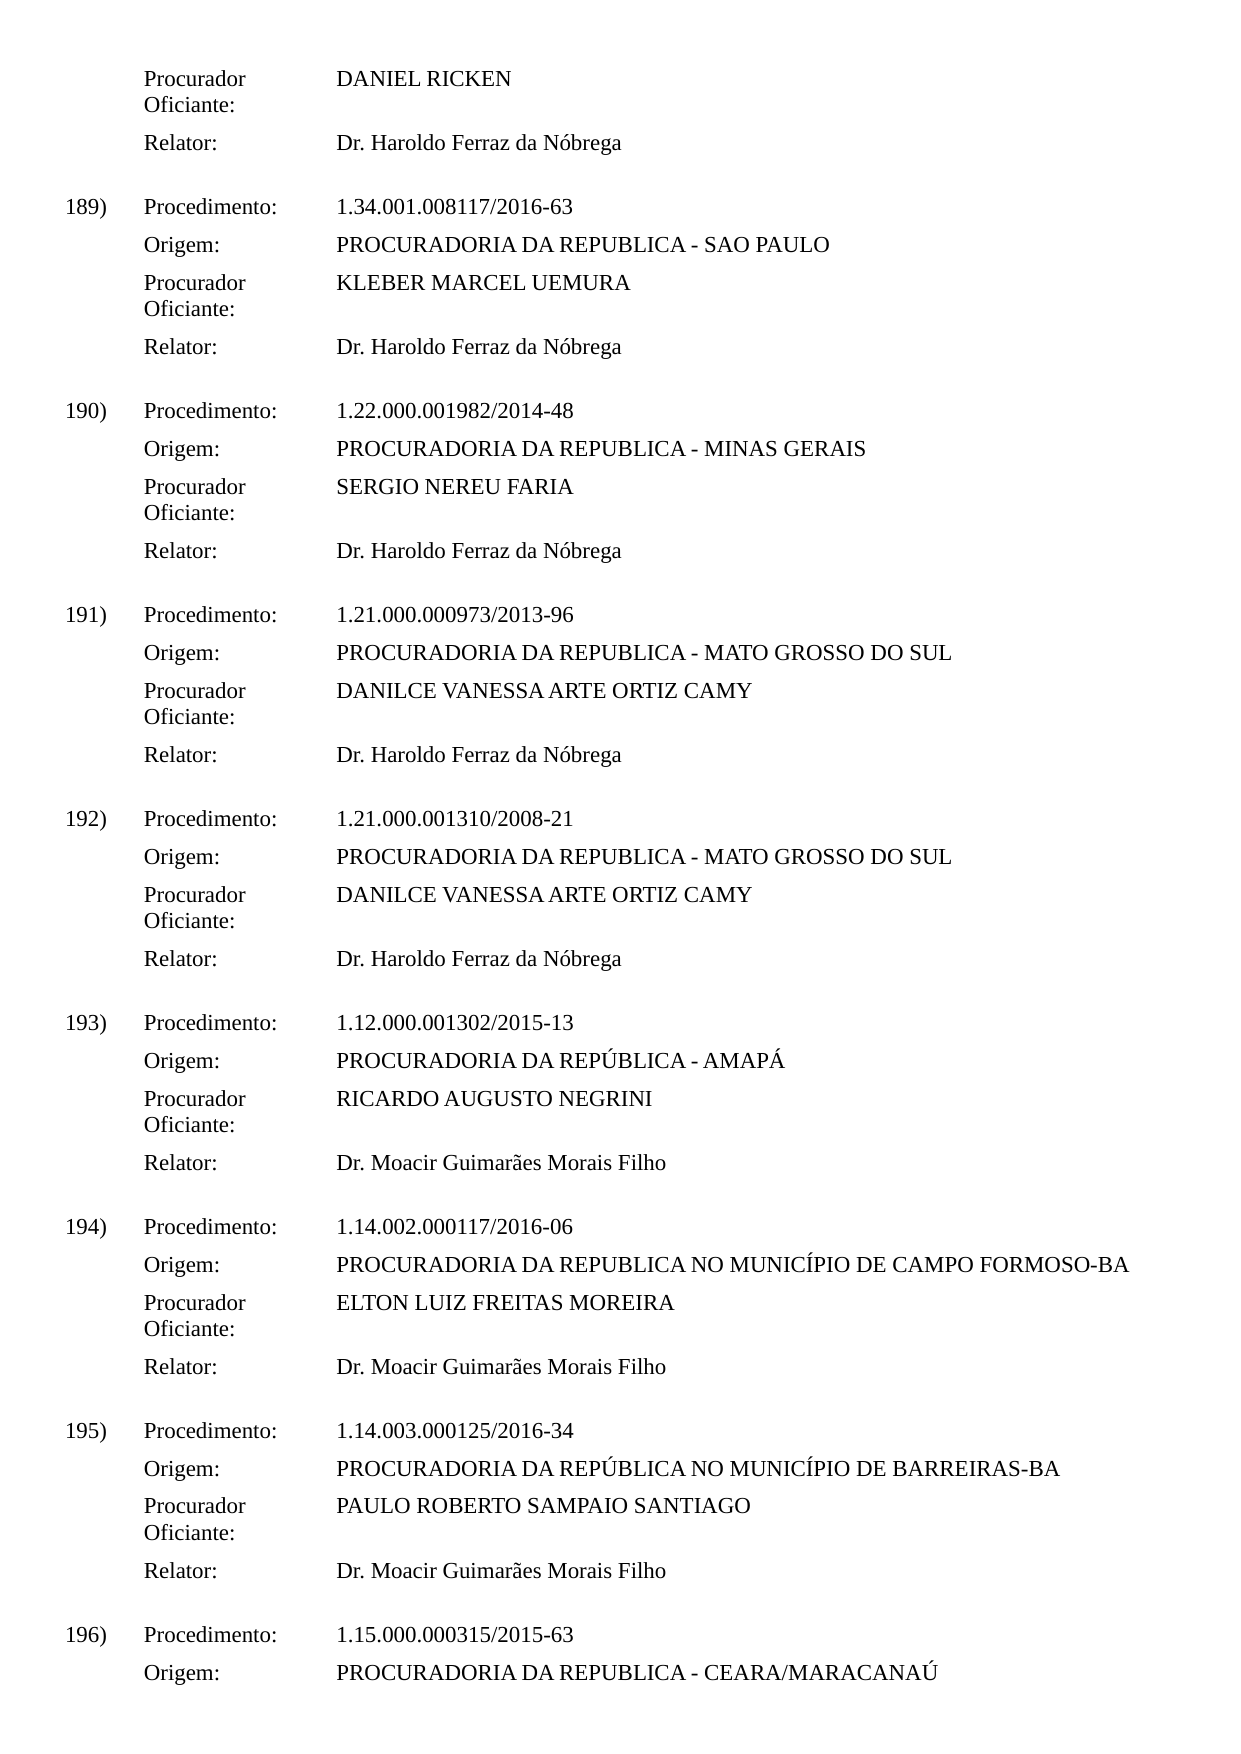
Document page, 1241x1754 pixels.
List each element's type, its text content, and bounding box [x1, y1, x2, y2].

table_cell [59, 327, 138, 365]
table_cell [59, 467, 138, 531]
table_cell SERGIO NEREU FARIA [330, 467, 1181, 531]
table_cell [59, 1143, 138, 1181]
table_cell Procurador Oficiante: [138, 59, 330, 123]
table_header Procedimento: [138, 1207, 330, 1245]
table_cell Dr. Haroldo Ferraz da Nóbrega [330, 939, 1181, 977]
table_cell Procurador Oficiante: [138, 1283, 330, 1347]
table_cell [59, 531, 138, 569]
table_header Procedimento: [138, 1003, 330, 1041]
table_cell Relator: [138, 735, 330, 773]
table_cell [59, 1283, 138, 1347]
table_cell Procurador Oficiante: [138, 875, 330, 939]
table_cell [59, 633, 138, 671]
table_cell Procurador Oficiante: [138, 1487, 330, 1551]
table_cell PROCURADORIA DA REPUBLICA NO MUNICÍPIO DE CAMPO FORMOSO-BA [330, 1245, 1181, 1283]
table_cell [59, 1245, 138, 1283]
table_cell PROCURADORIA DA REPUBLICA - CEARA/MARACANAÚ [330, 1653, 1181, 1691]
table_header 190) [59, 391, 138, 429]
table_cell Relator: [138, 939, 330, 977]
table_header 1.21.000.000973/2013-96 [330, 595, 1181, 633]
table_cell [59, 1653, 138, 1691]
table_cell Origem: [138, 633, 330, 671]
table_cell PROCURADORIA DA REPUBLICA - MATO GROSSO DO SUL [330, 837, 1181, 875]
table_cell [59, 735, 138, 773]
table_cell Origem: [138, 837, 330, 875]
table_cell RICARDO AUGUSTO NEGRINI [330, 1079, 1181, 1143]
table_header 1.22.000.001982/2014-48 [330, 391, 1181, 429]
table_cell Relator: [138, 531, 330, 569]
table_cell Relator: [138, 123, 330, 161]
table_cell Dr. Haroldo Ferraz da Nóbrega [330, 327, 1181, 365]
table_cell Origem: [138, 1041, 330, 1079]
table_header Procedimento: [138, 799, 330, 837]
table_cell [59, 429, 138, 467]
table_cell PAULO ROBERTO SAMPAIO SANTIAGO [330, 1487, 1181, 1551]
table_header 191) [59, 595, 138, 633]
table_cell [59, 263, 138, 327]
table_cell [59, 1079, 138, 1143]
table_cell Dr. Moacir Guimarães Morais Filho [330, 1347, 1181, 1385]
table_cell PROCURADORIA DA REPUBLICA - SAO PAULO [330, 225, 1181, 263]
table_cell PROCURADORIA DA REPÚBLICA NO MUNICÍPIO DE BARREIRAS-BA [330, 1449, 1181, 1487]
table_cell Procurador Oficiante: [138, 1079, 330, 1143]
table_cell Relator: [138, 1347, 330, 1385]
table_header 1.15.000.000315/2015-63 [330, 1615, 1181, 1653]
table_cell [59, 225, 138, 263]
table_header 194) [59, 1207, 138, 1245]
table_cell Origem: [138, 429, 330, 467]
table_cell [59, 875, 138, 939]
table_cell [59, 1449, 138, 1487]
table_cell ELTON LUIZ FREITAS MOREIRA [330, 1283, 1181, 1347]
table_cell DANILCE VANESSA ARTE ORTIZ CAMY [330, 671, 1181, 735]
table_cell Procurador Oficiante: [138, 467, 330, 531]
table_cell [59, 123, 138, 161]
table_cell Dr. Moacir Guimarães Morais Filho [330, 1551, 1181, 1589]
table_cell Dr. Haroldo Ferraz da Nóbrega [330, 735, 1181, 773]
table_header Procedimento: [138, 1411, 330, 1449]
table_header 189) [59, 188, 138, 225]
table_header 196) [59, 1615, 138, 1653]
table_header 195) [59, 1411, 138, 1449]
table_cell PROCURADORIA DA REPUBLICA - MATO GROSSO DO SUL [330, 633, 1181, 671]
table_cell [59, 939, 138, 977]
table_cell Relator: [138, 327, 330, 365]
table_cell [59, 1347, 138, 1385]
table_cell [59, 837, 138, 875]
table_cell Dr. Moacir Guimarães Morais Filho [330, 1143, 1181, 1181]
table_header 1.34.001.008117/2016-63 [330, 188, 1181, 225]
table_header 1.14.003.000125/2016-34 [330, 1411, 1181, 1449]
table_header 193) [59, 1003, 138, 1041]
table_cell [59, 1487, 138, 1551]
table_cell Relator: [138, 1143, 330, 1181]
table_cell KLEBER MARCEL UEMURA [330, 263, 1181, 327]
table_header 1.21.000.001310/2008-21 [330, 799, 1181, 837]
table_cell [59, 59, 138, 123]
table_header Procedimento: [138, 391, 330, 429]
table_cell Dr. Haroldo Ferraz da Nóbrega [330, 531, 1181, 569]
table_cell [59, 1041, 138, 1079]
table_header 1.12.000.001302/2015-13 [330, 1003, 1181, 1041]
table_cell Relator: [138, 1551, 330, 1589]
table_cell Origem: [138, 1245, 330, 1283]
table_cell Origem: [138, 1653, 330, 1691]
table_cell Origem: [138, 1449, 330, 1487]
table_cell [59, 1551, 138, 1589]
table_cell DANIEL RICKEN [330, 59, 1181, 123]
table_header Procedimento: [138, 1615, 330, 1653]
table_cell Procurador Oficiante: [138, 671, 330, 735]
table_cell DANILCE VANESSA ARTE ORTIZ CAMY [330, 875, 1181, 939]
table_cell PROCURADORIA DA REPUBLICA - MINAS GERAIS [330, 429, 1181, 467]
table_cell Dr. Haroldo Ferraz da Nóbrega [330, 123, 1181, 161]
table_header Procedimento: [138, 188, 330, 225]
table_header 192) [59, 799, 138, 837]
table_cell PROCURADORIA DA REPÚBLICA - AMAPÁ [330, 1041, 1181, 1079]
table_header Procedimento: [138, 595, 330, 633]
table_cell [59, 671, 138, 735]
table_header 1.14.002.000117/2016-06 [330, 1207, 1181, 1245]
table_cell Procurador Oficiante: [138, 263, 330, 327]
table_cell Origem: [138, 225, 330, 263]
